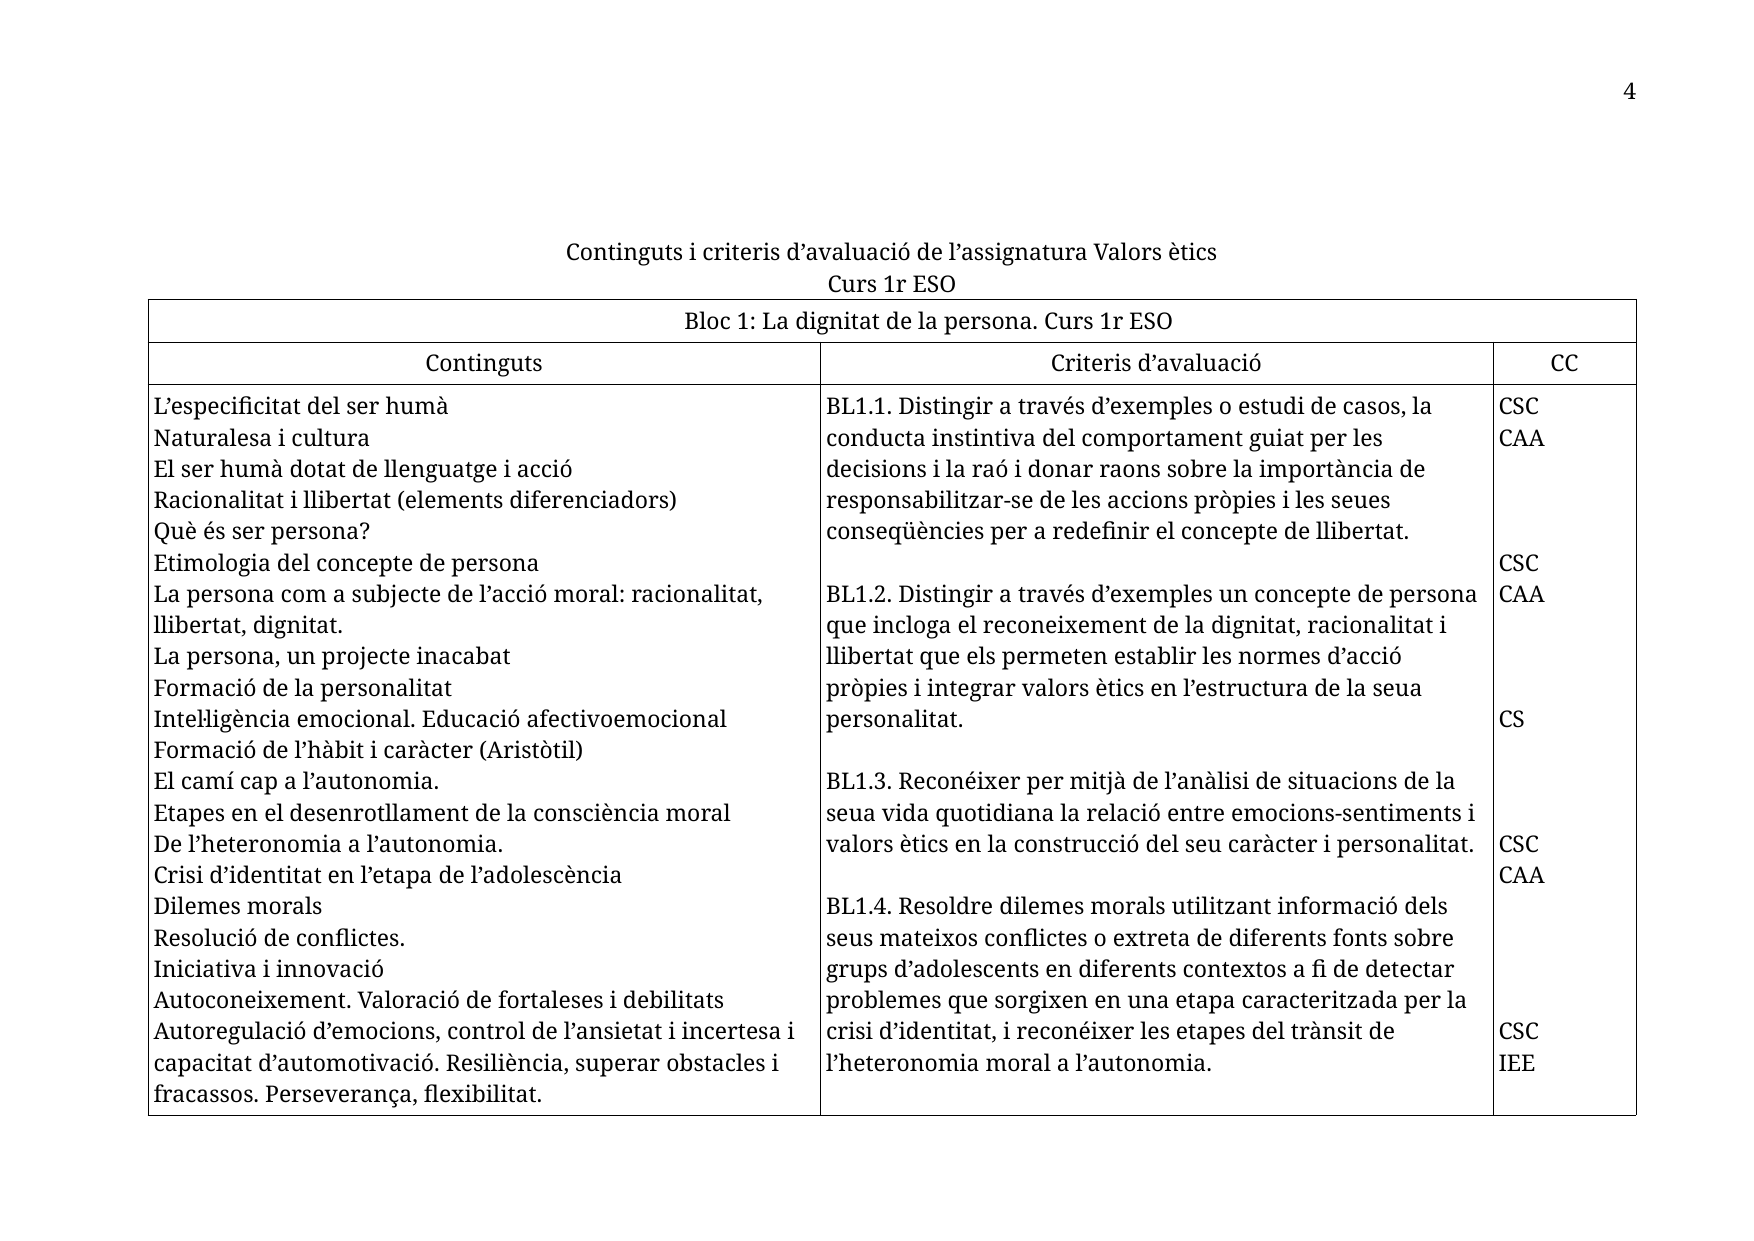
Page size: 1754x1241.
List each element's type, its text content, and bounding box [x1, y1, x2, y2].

table_cell Continguts [149, 343, 820, 384]
table_header Bloc 1: La dignitat de la persona. Curs 1r ESO [149, 300, 1636, 342]
text Continguts i criteris d’avaluació de l’assignatura Valors ètics [148, 236, 1636, 267]
table_cell CC [1494, 343, 1636, 384]
table_cell CSC CAA CSC CAA CS CSC CAA CSC IEE [1494, 385, 1636, 1115]
table_cell BL1.1. Distingir a través d’exemples o estudi de casos, la conducta instintiva del comportament guiat per les decisions i la raó i donar raons sobre la importància de responsabilitzar-se de les accions pròpies i les seues conseqüències per a redefinir el concepte de llibertat. BL1.2. Distingir a través d’exemples un concepte de persona que incloga el reconeixement de la dignitat, racionalitat i llibertat que els permeten establir les normes d’acció pròpies i integrar valors ètics en l’estructura de la seua personalitat. BL1.3. Reconéixer per mitjà de l’anàlisi de situacions de la seua vida quotidiana la relació entre emocions-sentiments i valors ètics en la construcció del seu caràcter i personalitat. BL1.4. Resoldre dilemes morals utilitzant informació dels seus mateixos conflictes o extreta de diferents fonts sobre grups d’adolescents en diferents contextos a fi de detectar problemes que sorgixen en una etapa caracteritzada per la crisi d’identitat, i reconéixer les etapes del trànsit de l’heteronomia moral a l’autonomia. [821, 385, 1493, 1115]
table_cell L’especificitat del ser humà Naturalesa i cultura El ser humà dotat de llenguatge i acció Racionalitat i llibertat (elements diferenciadors) Què és ser persona? Etimologia del concepte de persona La persona com a subjecte de l’acció moral: racionalitat, llibertat, dignitat. La persona, un projecte inacabat Formació de la personalitat Intel·ligència emocional. Educació afectivoemocional Formació de l’hàbit i caràcter (Aristòtil) El camí cap a l’autonomia. Etapes en el desenrotllament de la consciència moral De l’heteronomia a l’autonomia. Crisi d’identitat en l’etapa de l’adolescència Dilemes morals Resolució de conflictes. Iniciativa i innovació Autoconeixement. Valoració de fortaleses i debilitats Autoregulació d’emocions, control de l’ansietat i incertesa i capacitat d’automotivació. Resiliència, superar obstacles i fracassos. Perseverança, flexibilitat. [149, 385, 820, 1115]
text Curs 1r ESO [148, 267, 1636, 299]
table_cell Criteris d’avaluació [821, 343, 1493, 384]
